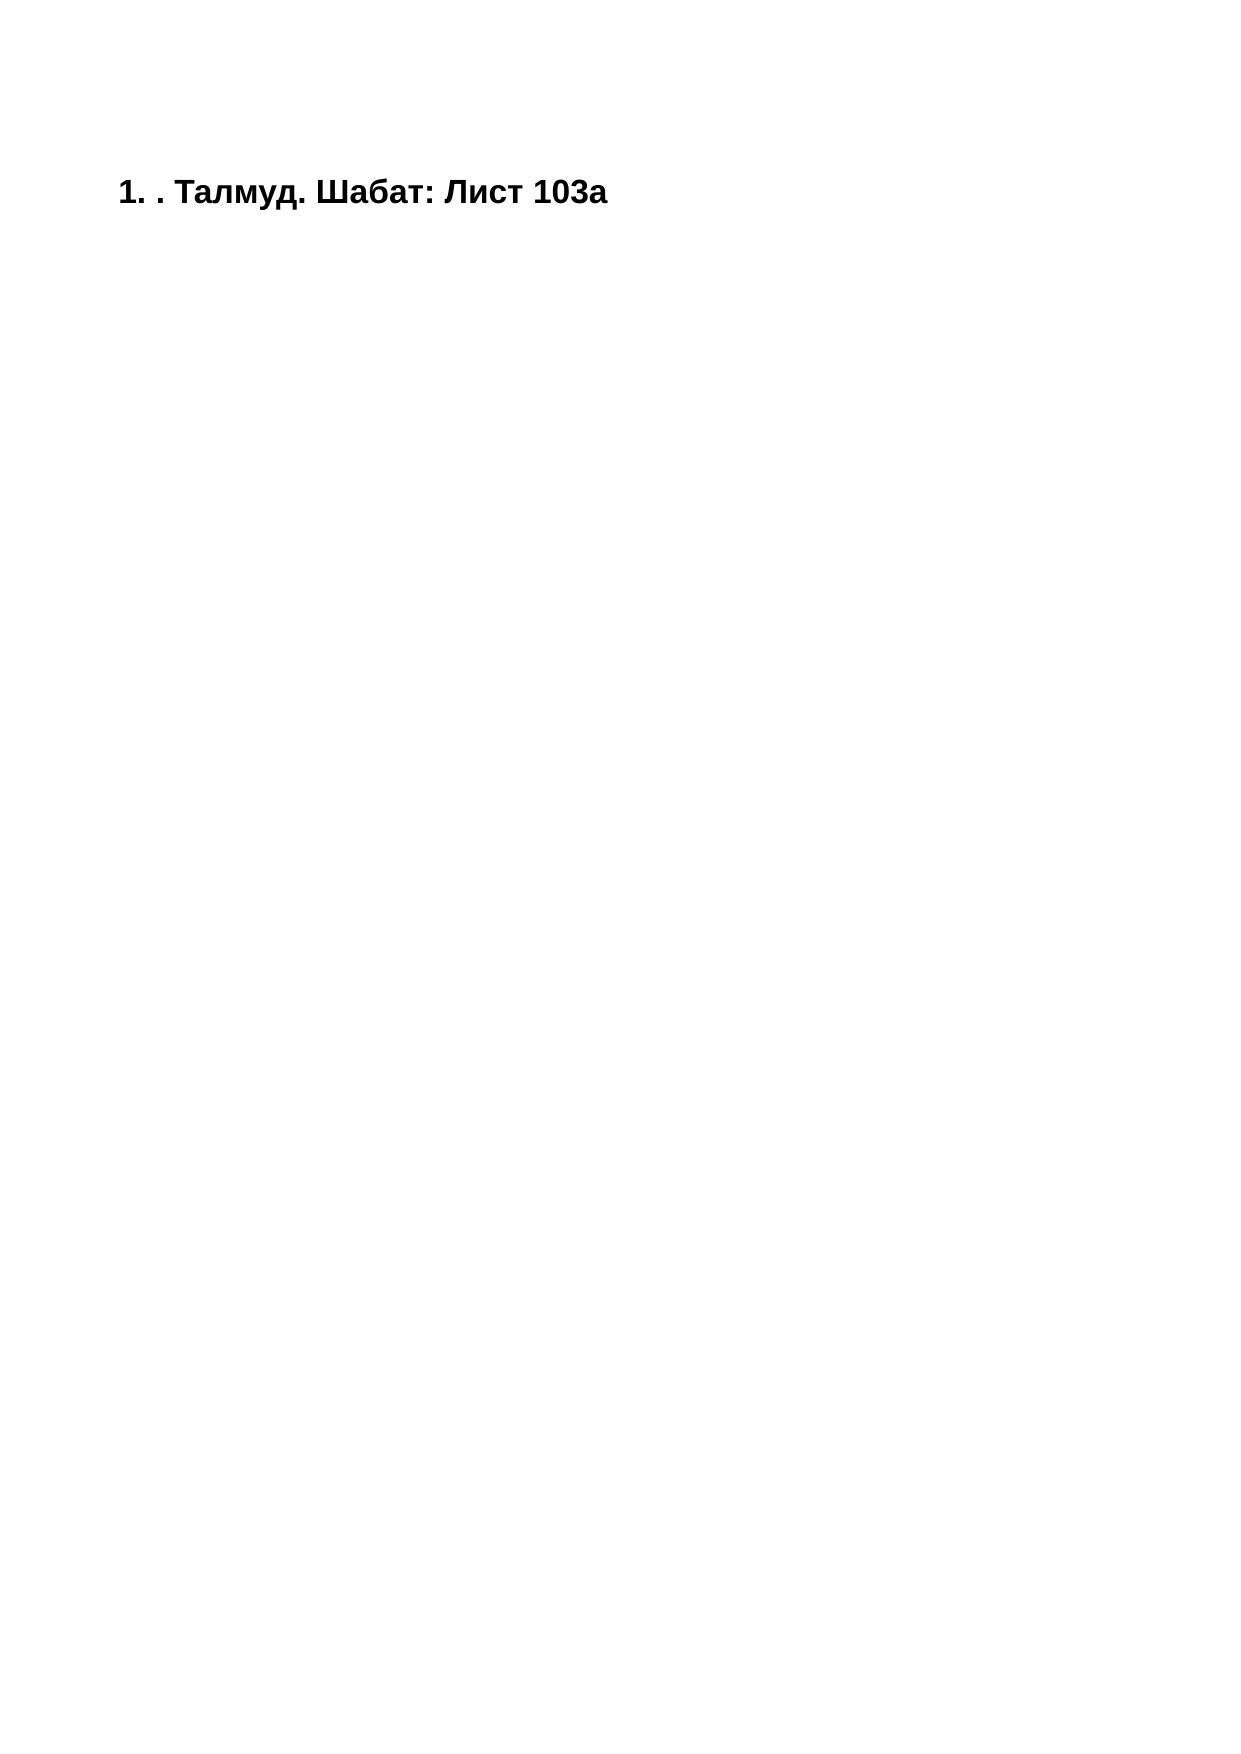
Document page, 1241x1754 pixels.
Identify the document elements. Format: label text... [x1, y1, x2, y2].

subtitle . Талмуд. Шабат: Лист 103a [118, 147, 1122, 176]
